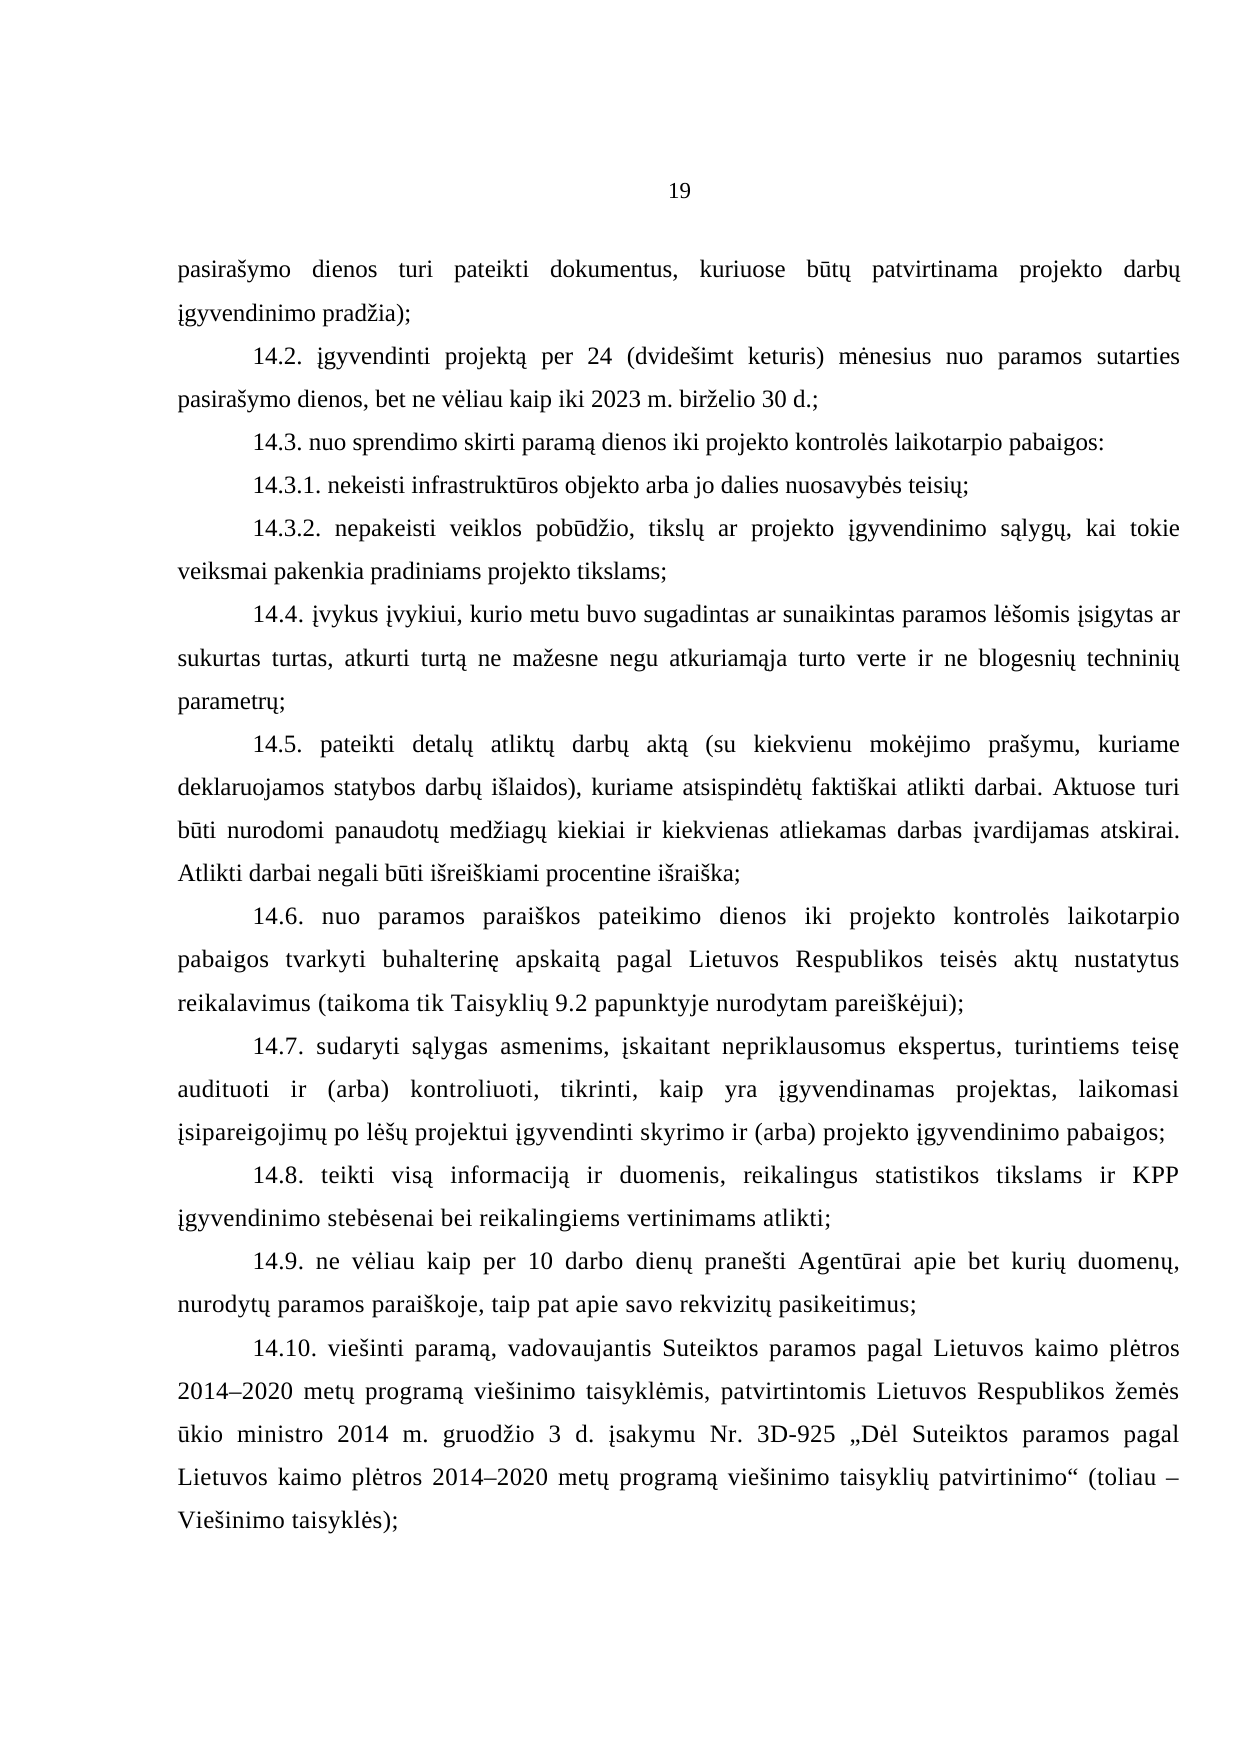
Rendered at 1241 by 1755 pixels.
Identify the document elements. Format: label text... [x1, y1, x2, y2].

text 14.9. ne vėliau kaip per 10 darbo dienų pranešti Agentūrai apie bet kurių duomenų, nurodytų paramos paraiškoje, taip pat apie savo rekvizitų pasikeitimus; [177, 1246, 1181, 1318]
text 14.10. viešinti paramą, vadovaujantis Suteiktos paramos pagal Lietuvos kaimo plėtros 2014–2020 metų programą viešinimo taisyklėmis, patvirtintomis Lietuvos Respublikos žemės ūkio ministro 2014 m. gruodžio 3 d. įsakymu Nr. 3D-925 „Dėl Suteiktos paramos pagal Lietuvos kaimo plėtros 2014–2020 metų programą viešinimo taisyklių patvirtinimo“ (toliau – Viešinimo taisyklės); [177, 1333, 1181, 1534]
text 14.6. nuo paramos paraiškos pateikimo dienos iki projekto kontrolės laikotarpio pabaigos tvarkyti buhalterinę apskaitą pagal Lietuvos Respublikos teisės aktų nustatytus reikalavimus (taikoma tik Taisyklių 9.2 papunktyje nurodytam pareiškėjui); [177, 901, 1181, 1016]
text 14.3.2. nepakeisti veiklos pobūdžio, tikslų ar projekto įgyvendinimo sąlygų, kai tokie veiksmai pakenkia pradiniams projekto tikslams; [177, 513, 1181, 585]
text 14.2. įgyvendinti projektą per 24 (dvidešimt keturis) mėnesius nuo paramos sutarties pasirašymo dienos, bet ne vėliau kaip iki 2023 m. birželio 30 d.; [177, 341, 1181, 413]
text 14.3. nuo sprendimo skirti paramą dienos iki projekto kontrolės laikotarpio pabaigos: [177, 427, 1181, 456]
text pasirašymo dienos turi pateikti dokumentus, kuriuose būtų patvirtinama projekto darbų įgyvendinimo pradžia); [177, 254, 1181, 326]
text 14.8. teikti visą informaciją ir duomenis, reikalingus statistikos tikslams ir KPP įgyvendinimo stebėsenai bei reikalingiems vertinimams atlikti; [177, 1160, 1181, 1232]
text 14.4. įvykus įvykiui, kurio metu buvo sugadintas ar sunaikintas paramos lėšomis įsigytas ar sukurtas turtas, atkurti turtą ne mažesne negu atkuriamąja turto verte ir ne blogesnių techninių parametrų; [177, 599, 1181, 714]
text 14.5. pateikti detalų atliktų darbų aktą (su kiekvienu mokėjimo prašymu, kuriame deklaruojamos statybos darbų išlaidos), kuriame atsispindėtų faktiškai atlikti darbai. Aktuose turi būti nurodomi panaudotų medžiagų kiekiai ir kiekvienas atliekamas darbas įvardijamas atskirai. Atlikti darbai negali būti išreiškiami procentine išraiška; [177, 729, 1181, 887]
text 14.3.1. nekeisti infrastruktūros objekto arba jo dalies nuosavybės teisių; [177, 470, 1181, 499]
text 14.7. sudaryti sąlygas asmenims, įskaitant nepriklausomus ekspertus, turintiems teisę audituoti ir (arba) kontroliuoti, tikrinti, kaip yra įgyvendinamas projektas, laikomasi įsipareigojimų po lėšų projektui įgyvendinti skyrimo ir (arba) projekto įgyvendinimo pabaigos; [177, 1031, 1181, 1146]
